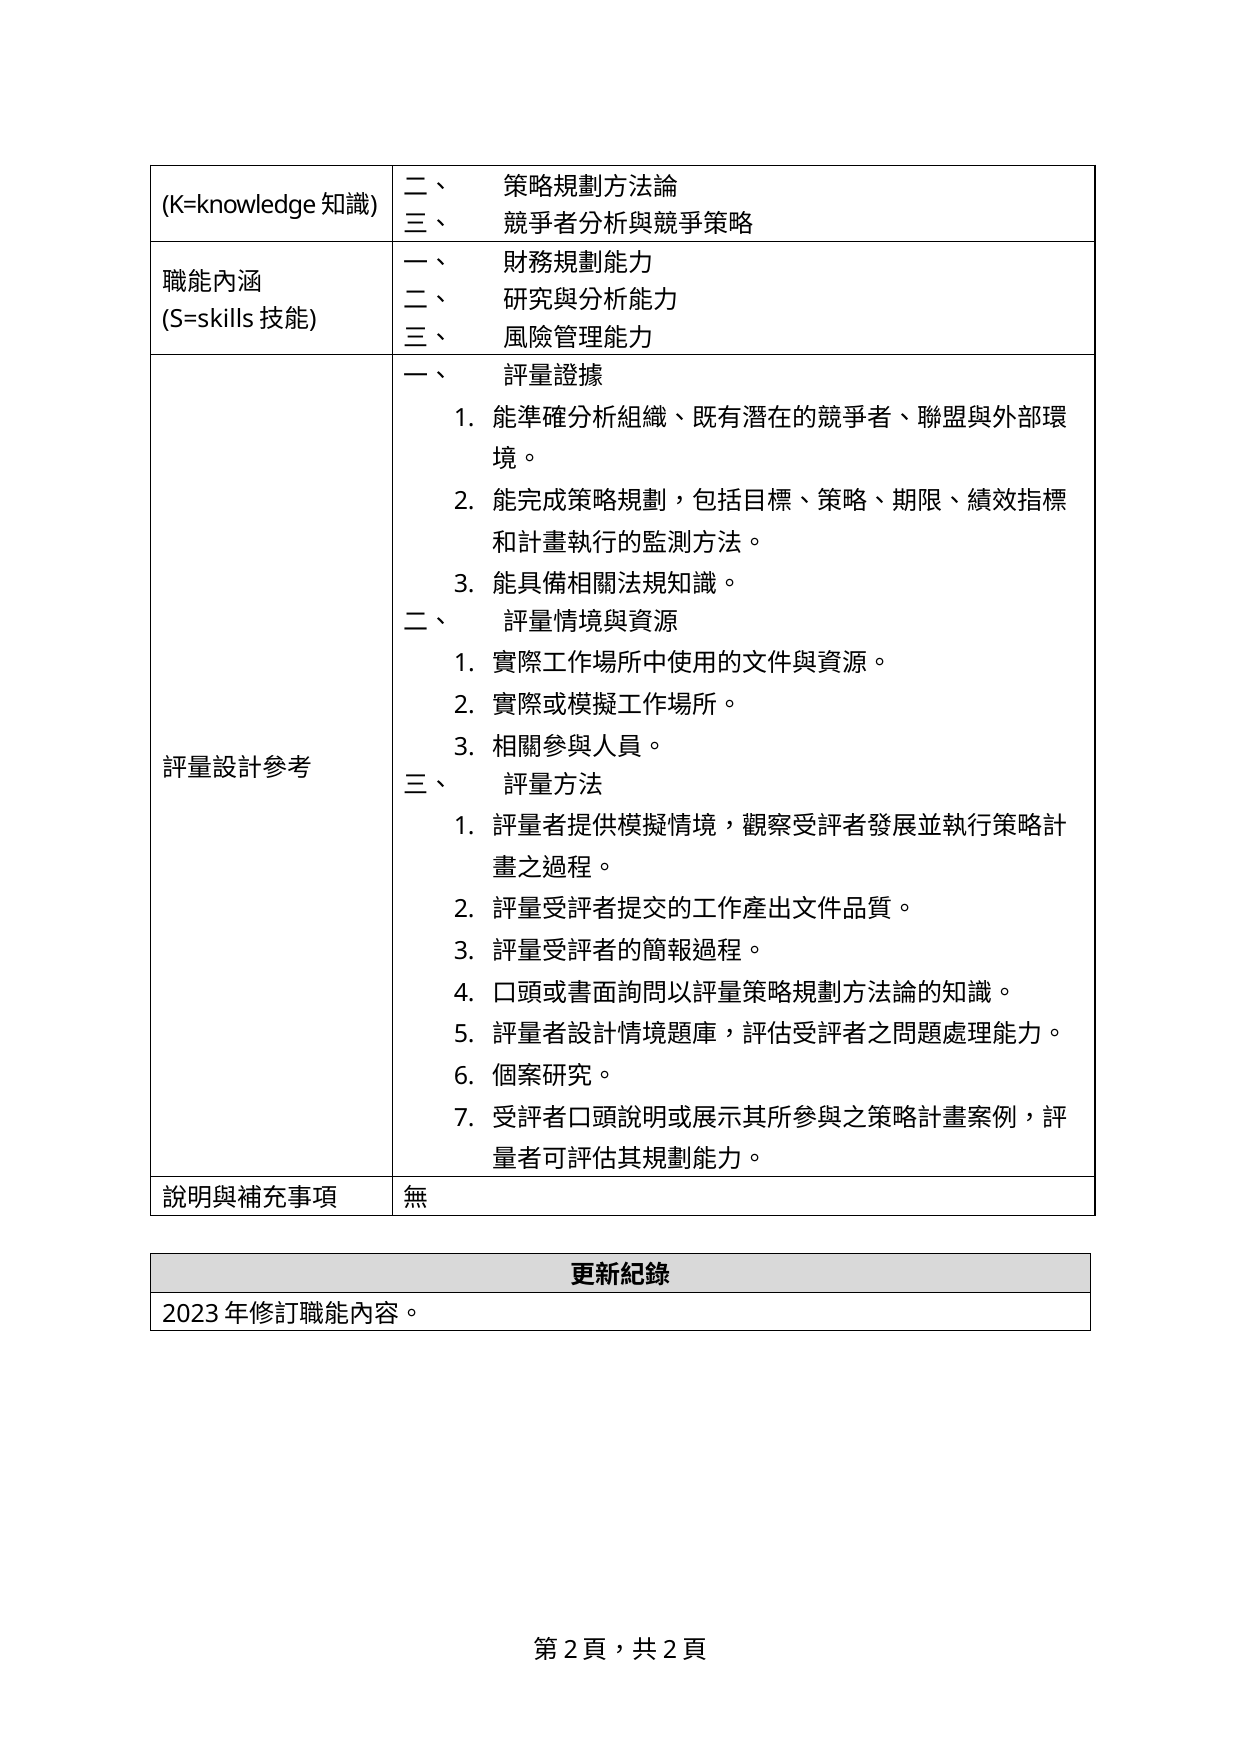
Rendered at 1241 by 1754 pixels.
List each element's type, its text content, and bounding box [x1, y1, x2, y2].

table_cell 無 [393, 1177, 1094, 1214]
table_cell 與企業營運相關法規、準則及規章制度 策略規劃方法論 競爭者分析與競爭策略 [393, 166, 1094, 241]
table_cell 財務規劃能力 研究與分析能力 風險管理能力 [393, 242, 1094, 354]
table_cell 說明與補充事項 [151, 1177, 392, 1214]
table_cell 2023年修訂職能內容。 [151, 1293, 1090, 1330]
table_cell 評量設計參考 [151, 355, 392, 1176]
table_cell 評量證據 能準確分析組織、既有潛在的競爭者、聯盟與外部環境。 能完成策略規劃，包括目標、策略、期限、績效指標和計畫執行的監測方法。 能具備相關法規知識。 評量情境與資源 實際工作場所中使用的文件與資源。 實際或模擬工作場所。 相關參與人員。 評量方法 評量者提供模擬情境，觀察受評者發展並執行策略計畫之過程。 評量受評者提交的工作產出文件品質。 評量受評者的簡報過程。 口頭或書面詢問以評量策略規劃方法論的知識。 評量者設計情境題庫，評估受評者之問題處理能力。 個案研究。 受評者口頭說明或展示其所參與之策略計畫案例，評量者可評估其規劃能力。 [393, 355, 1094, 1176]
table_header 更新紀錄 [151, 1254, 1090, 1292]
table_cell 職能內涵 (S=skills技能) [151, 242, 392, 354]
table_cell (K=knowledge知識) [151, 166, 392, 241]
